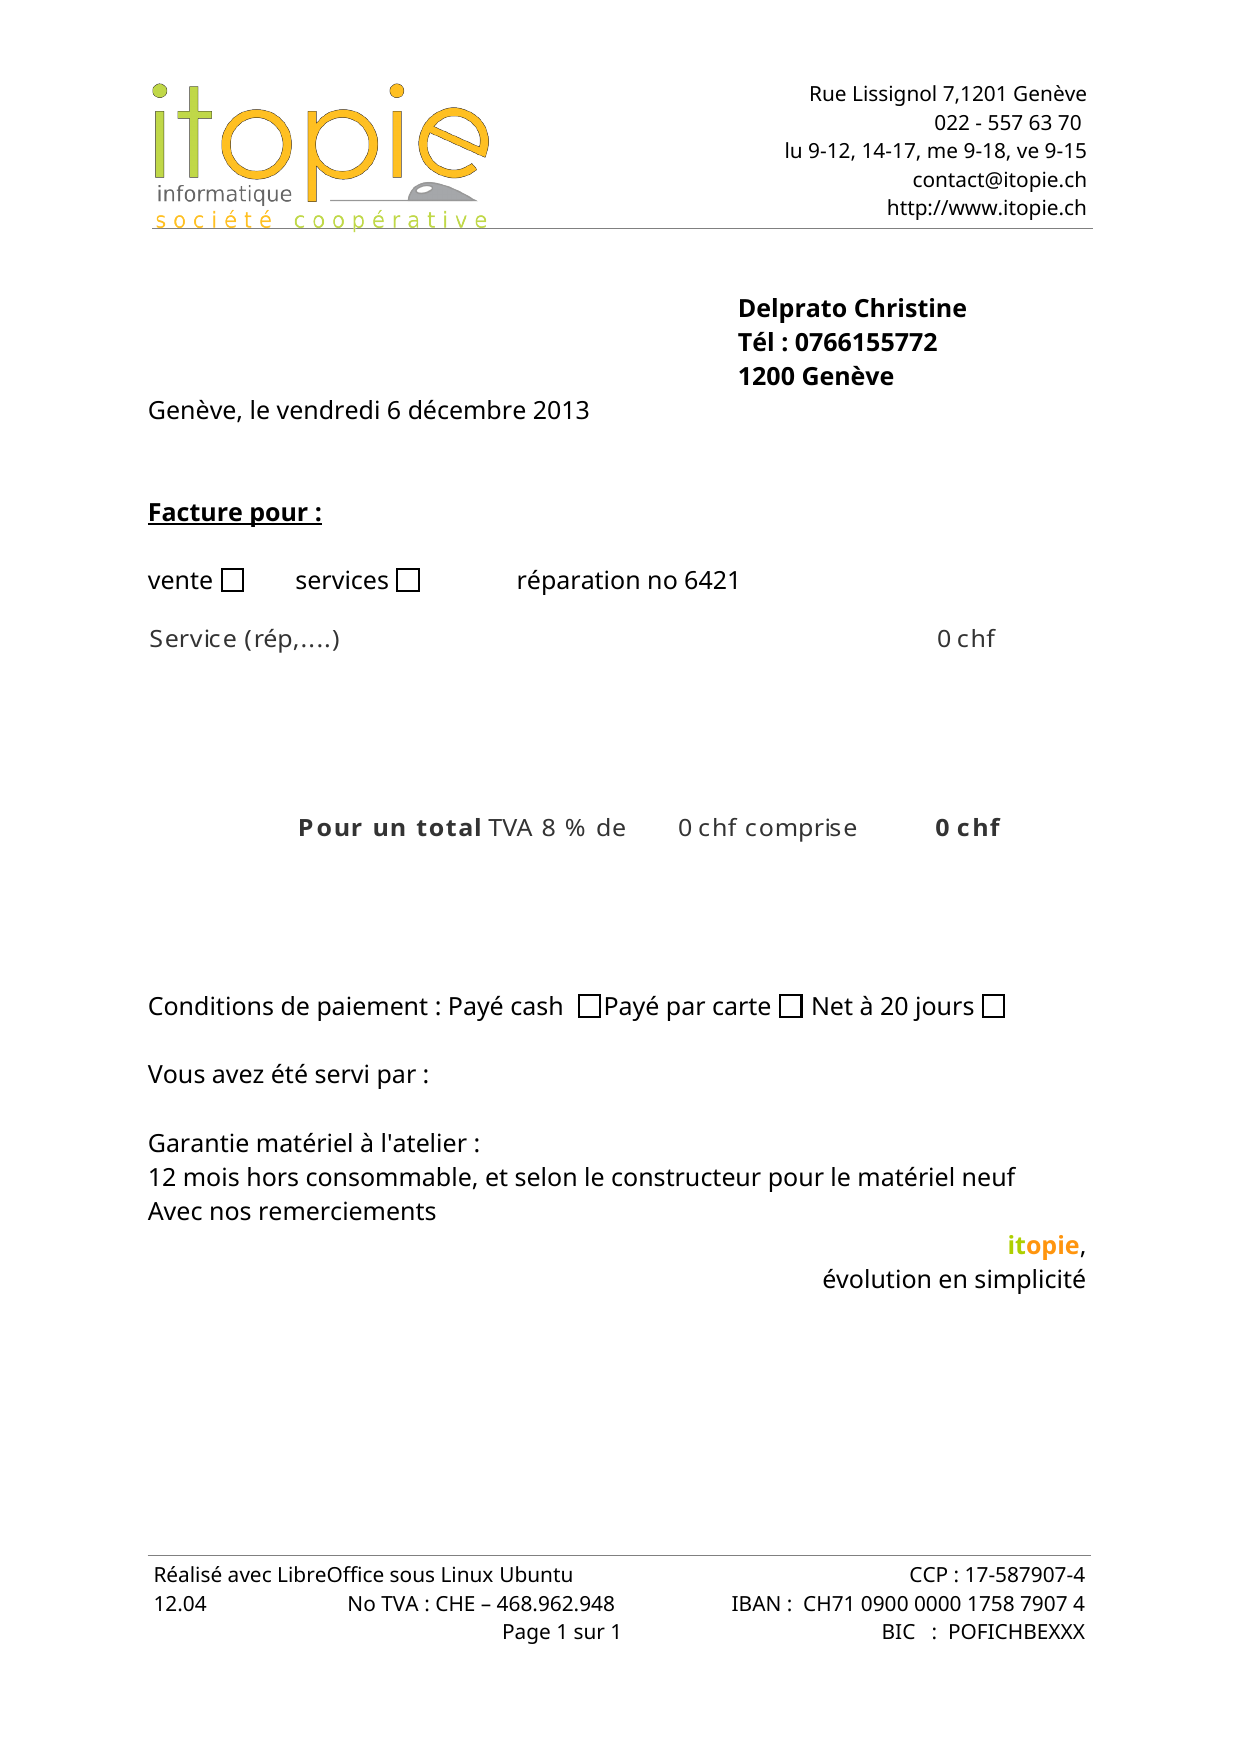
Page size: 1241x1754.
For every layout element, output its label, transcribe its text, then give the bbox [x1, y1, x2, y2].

text Genève, le vendredi 6 décembre 2013 [148, 392, 1093, 427]
text Facture pour : [148, 495, 1093, 529]
text itopie, [148, 1227, 1093, 1262]
text Tél : 0766155772 [148, 324, 1093, 358]
text Conditions de paiement : Payé cash Payé par carte Net à 20 jours [148, 989, 1093, 1023]
picture [138, 72, 500, 244]
text Garantie matériel à l'atelier : [148, 1125, 1093, 1159]
text évolution en simplicité [148, 1262, 1093, 1296]
text 12 mois hors consommable, et selon le constructeur pour le matériel neuf [148, 1159, 1093, 1193]
text Vous avez été servi par : [148, 1057, 1093, 1091]
text Delprato Christine [148, 290, 1093, 324]
text 1200 Genève [148, 358, 1093, 392]
text vente services réparation no 6421 [148, 563, 1093, 597]
text Avec nos remerciements [148, 1193, 1093, 1227]
